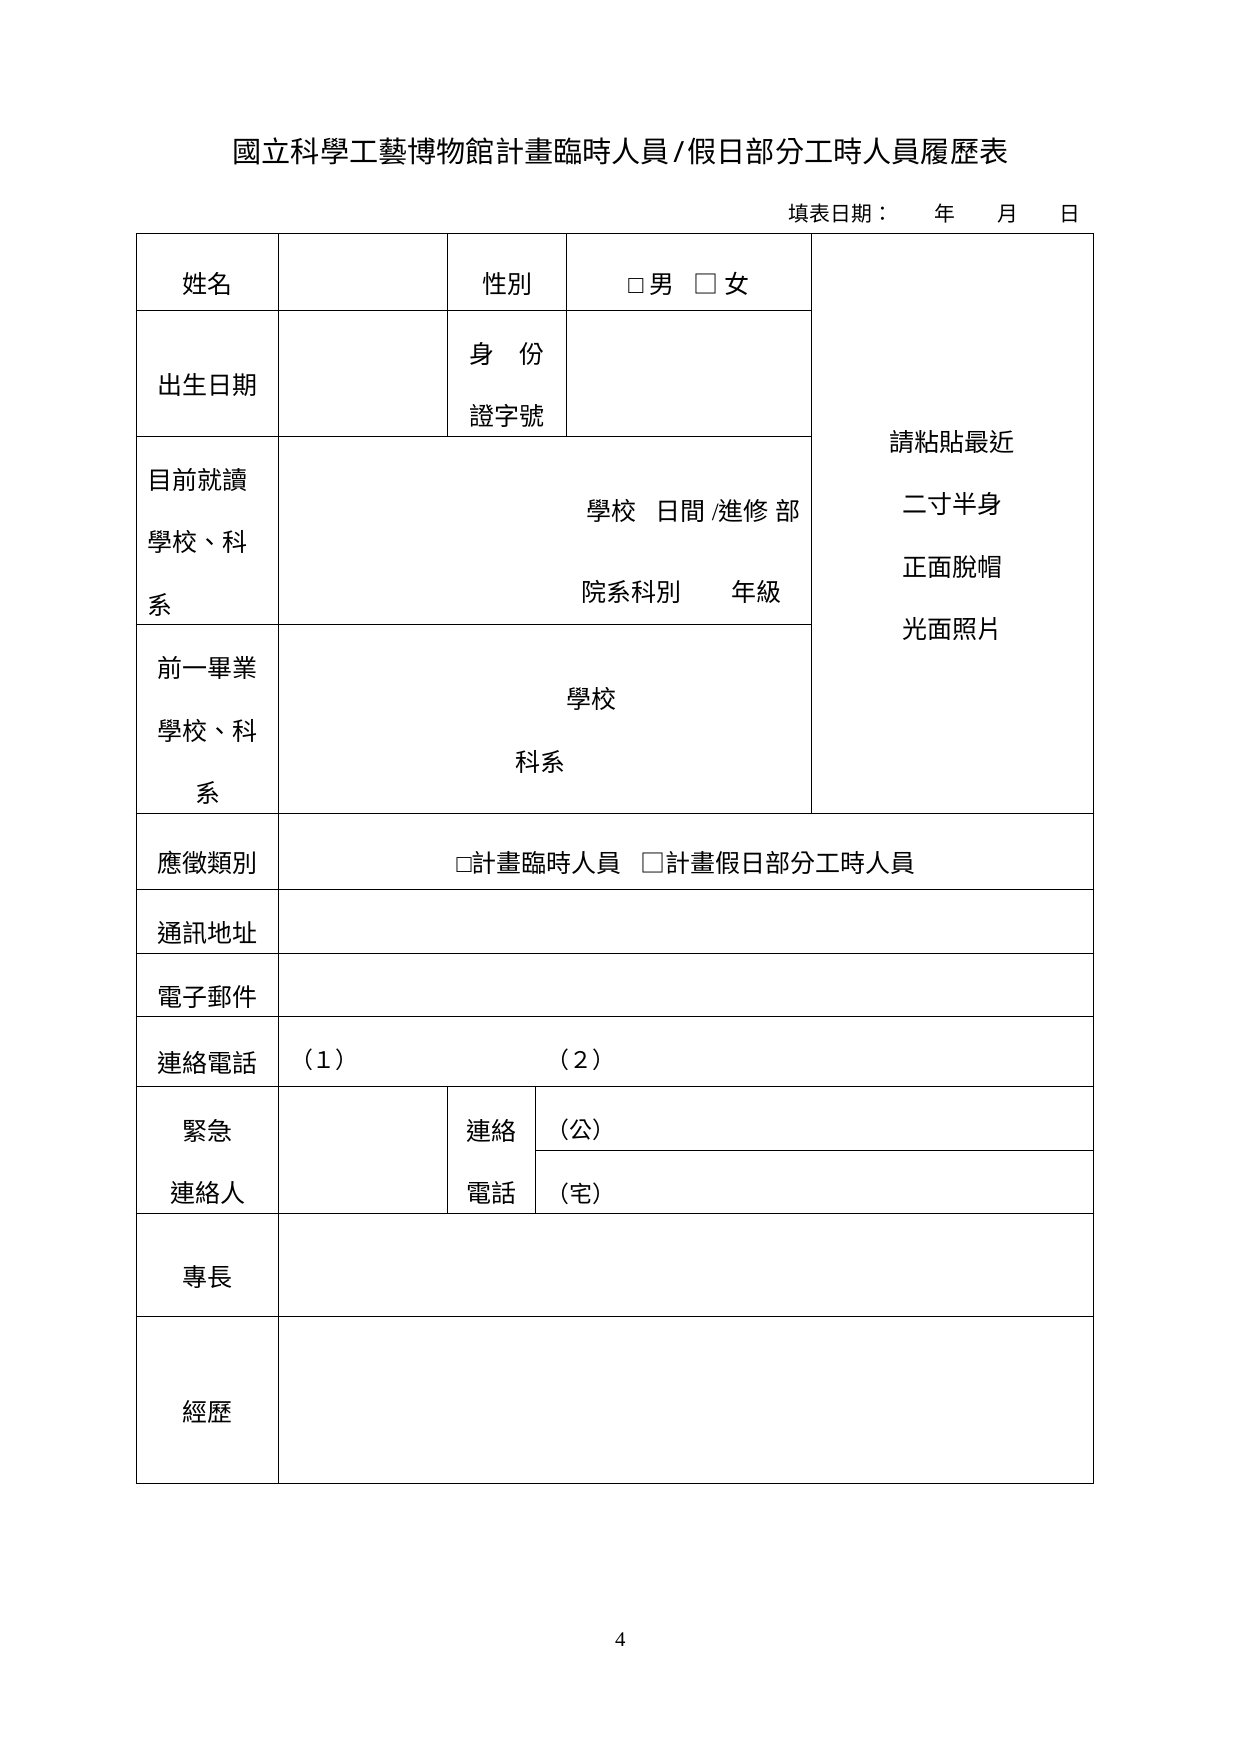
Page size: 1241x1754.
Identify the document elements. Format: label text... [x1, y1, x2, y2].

table_cell 應徵類別 [137, 814, 278, 889]
table_cell 電子郵件 [137, 954, 278, 1016]
table_cell （１） [279, 1017, 535, 1086]
table_cell （公） [536, 1087, 1093, 1149]
table_cell 連絡電話 [448, 1087, 535, 1213]
table_cell 前一畢業學校、科系 [137, 625, 278, 813]
table_cell [279, 890, 1093, 952]
table_cell 專長 [137, 1214, 278, 1316]
table_cell 連絡電話 [137, 1017, 278, 1086]
table_cell [279, 1317, 1093, 1483]
table_cell 身 份 證字號 [448, 311, 566, 436]
table_cell 學校 日間 /進修 部 院系科別 年級 [279, 437, 811, 624]
table_cell [279, 311, 447, 436]
table_cell 經歷 [137, 1317, 278, 1483]
table_cell 目前就讀學校、科系 [137, 437, 278, 624]
table_cell （宅） [536, 1151, 1093, 1213]
table_cell （２） [535, 1017, 1093, 1086]
text 填表日期： 年 月 日 [148, 171, 1080, 233]
table_header [279, 234, 447, 309]
table_header 性別 [448, 234, 566, 309]
table_cell [279, 1214, 1093, 1316]
table_header □ 男 □ 女 [567, 234, 811, 309]
table_cell [567, 311, 811, 436]
table_header 請粘貼最近 二寸半身 正面脫帽 光面照片 [812, 234, 1093, 813]
table_cell 出生日期 [137, 311, 278, 436]
table_cell 通訊地址 [137, 890, 278, 952]
table_header 姓名 [137, 234, 278, 309]
table_cell □計畫臨時人員 □計畫假日部分工時人員 [279, 814, 1093, 889]
table_cell [279, 954, 1093, 1016]
text 國立科學工藝博物館計畫臨時人員/假日部分工時人員履歷表 [148, 108, 1092, 171]
table_cell 學校 科系 [279, 625, 811, 813]
table_cell 緊急 連絡人 [137, 1087, 278, 1213]
table_cell [279, 1087, 447, 1213]
